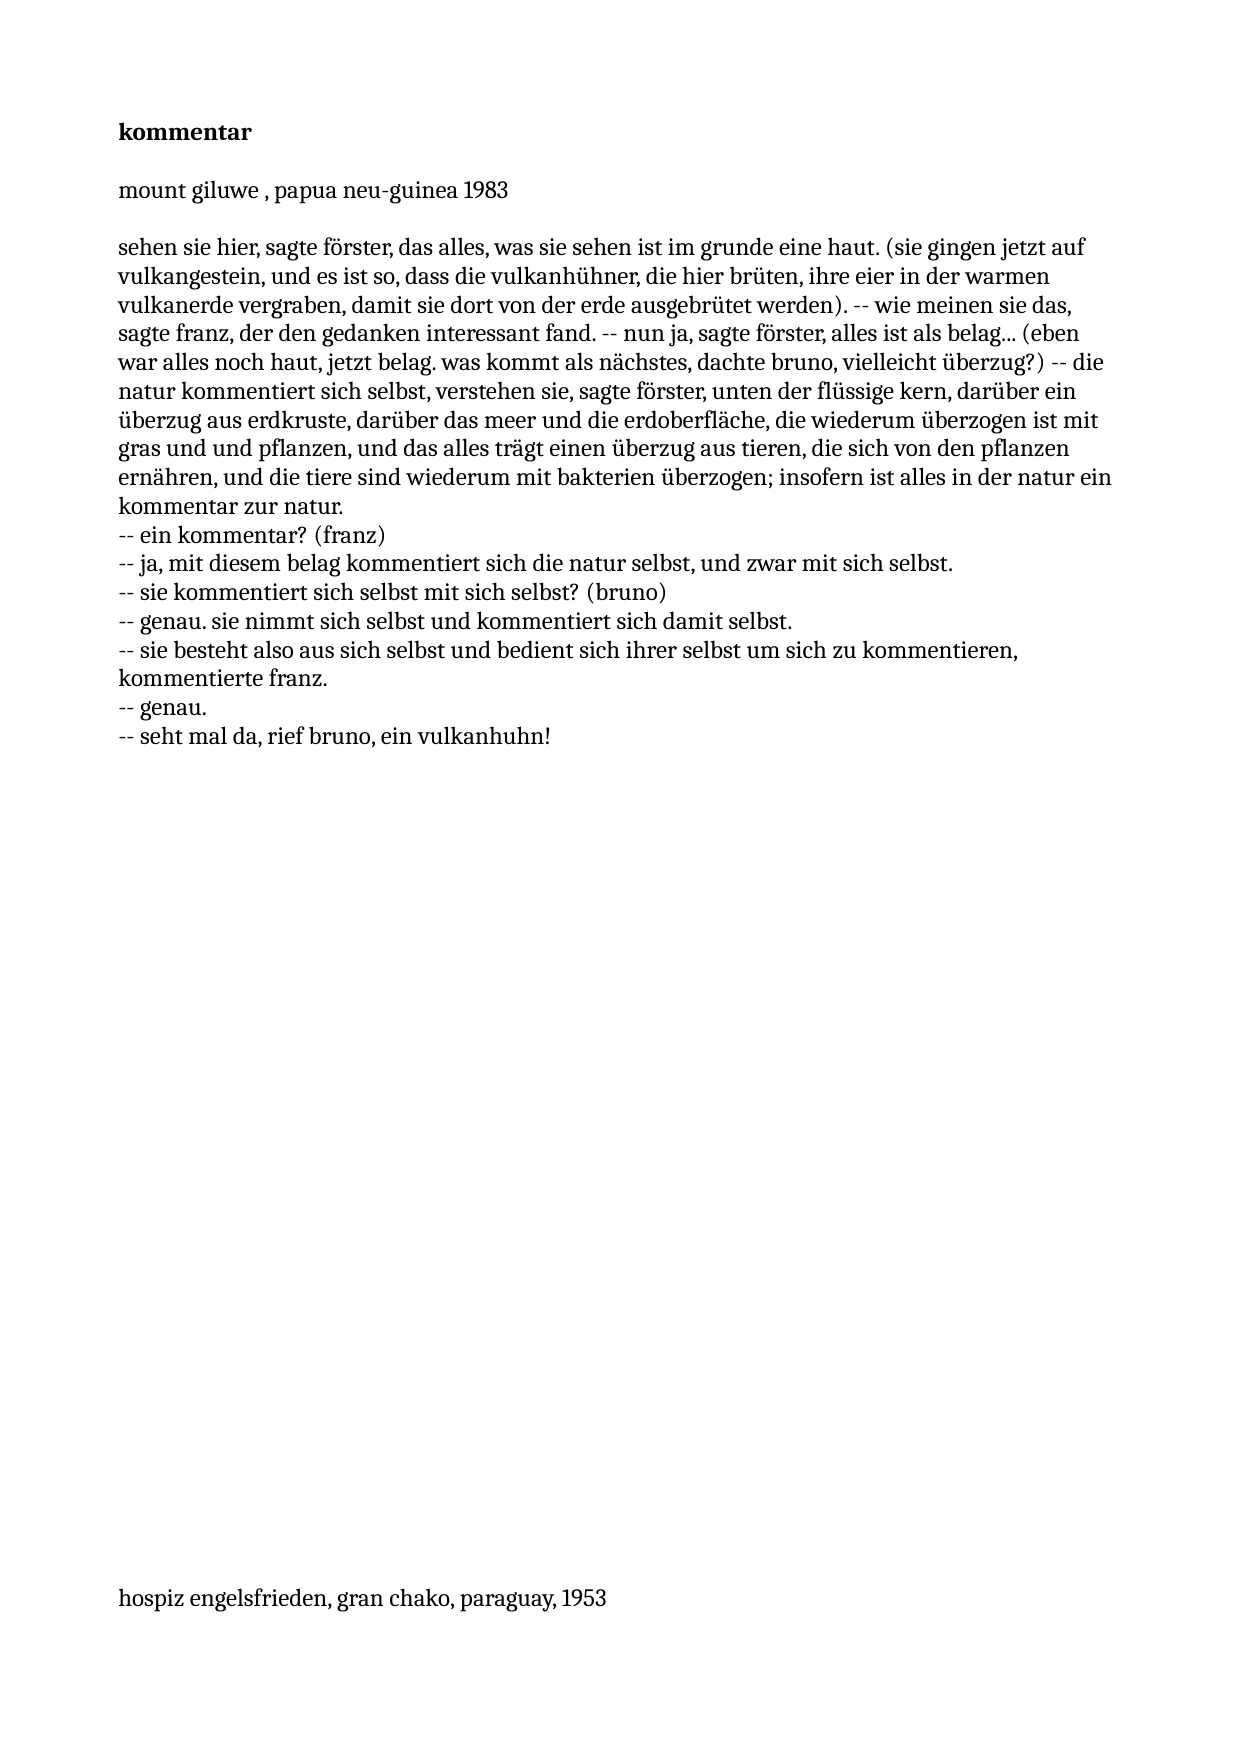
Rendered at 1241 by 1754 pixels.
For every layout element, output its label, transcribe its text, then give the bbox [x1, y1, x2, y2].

text hospiz engelsfrieden, gran chako, paraguay, 1953 [118, 1584, 1122, 1613]
text -- genau. -- seht mal da, rief bruno, ein vulkanhuhn! [118, 693, 1122, 751]
text mount giluwe , papua neu-guinea 1983 [118, 176, 1122, 204]
text sehen sie hier, sagte förster, das alles, was sie sehen ist im grunde eine haut. (sie gingen jetzt auf vulkangestein, und es ist so, dass die vulkanhühner, die hier brüten, ihre eier in der warmen vulkanerde vergraben, damit sie dort von der erde ausgebrütet werden). -- wie meinen sie das, sagte franz, der den gedanken interessant fand. -- nun ja, sagte förster, alles ist als belag... (eben war alles noch haut, jetzt belag. was kommt als nächstes, dachte bruno, vielleicht überzug?) -- die natur kommentiert sich selbst, verstehen sie, sagte förster, unten der flüssige kern, darüber ein überzug aus erdkruste, darüber das meer und die erdoberfläche, die wiederum überzogen ist mit gras und und pflanzen, und das alles trägt einen überzug aus tieren, die sich von den pflanzen ernähren, und die tiere sind wiederum mit bakterien überzogen; insofern ist alles in der natur ein kommentar zur natur. -- ein kommentar? (franz) -- ja, mit diesem belag kommentiert sich die natur selbst, und zwar mit sich selbst. -- sie kommentiert sich selbst mit sich selbst? (bruno) -- genau. sie nimmt sich selbst und kommentiert sich damit selbst. -- sie besteht also aus sich selbst und bedient sich ihrer selbst um sich zu kommentieren, kommentierte franz. [118, 233, 1122, 693]
text kommentar [118, 118, 1122, 147]
